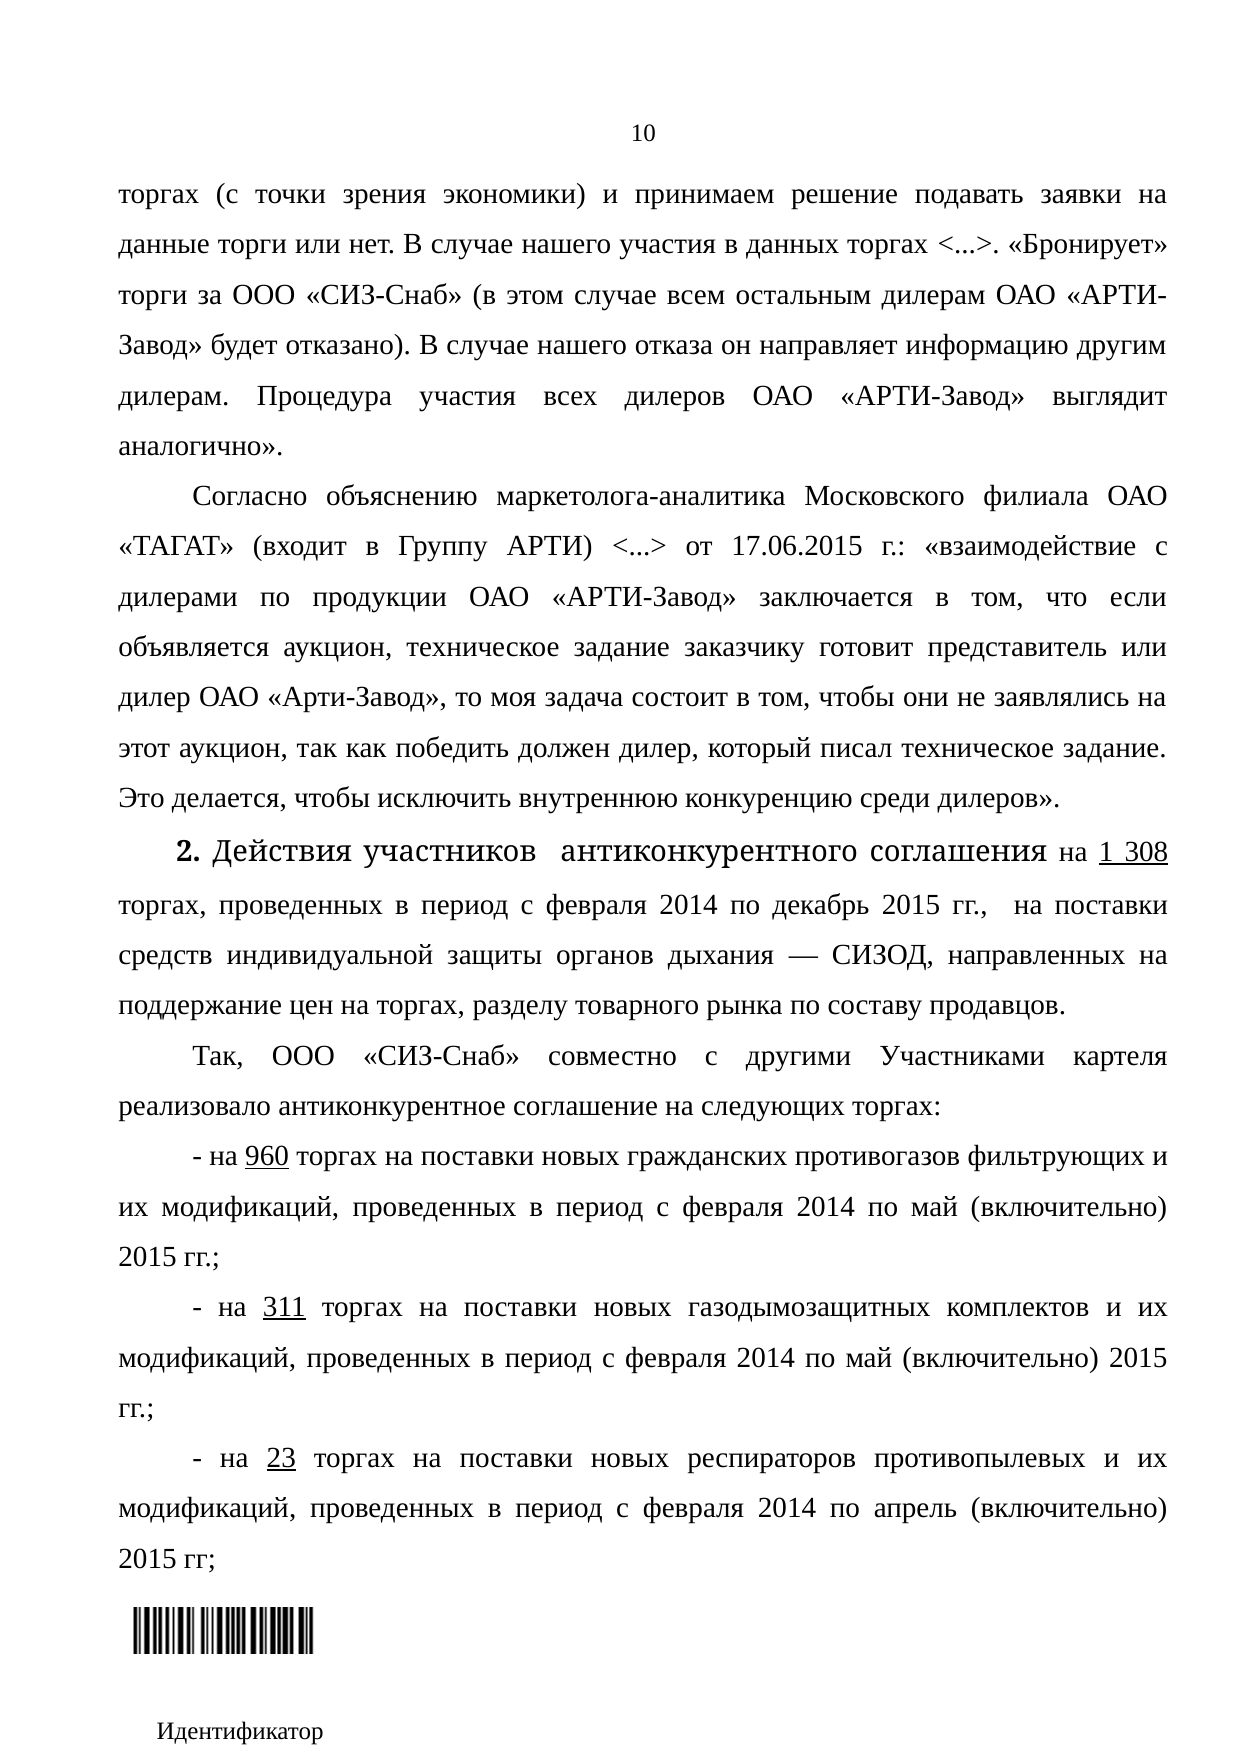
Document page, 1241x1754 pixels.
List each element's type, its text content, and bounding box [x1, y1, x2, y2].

list 2. Действия участников антиконкурентного соглашения на 1 308 торгах, проведенных в период с февраля 2014 по декабрь 2015 гг., на поставки средств индивидуальной защиты органов дыхания — СИЗОД, направленных на поддержание цен на торгах, разделу товарного рынка по составу продавцов. [118, 830, 1168, 1021]
text - на 311 торгах на поставки новых газодымозащитных комплектов и их модификаций, проведенных в период с февраля 2014 по май (включительно) 2015 гг.; [118, 1289, 1168, 1423]
picture [118, 1607, 331, 1654]
text - на 23 торгах на поставки новых респираторов противопылевых и их модификаций, проведенных в период с февраля 2014 по апрель (включительно) 2015 гг; [118, 1440, 1168, 1574]
text торгах (с точки зрения экономики) и принимаем решение подавать заявки на данные торги или нет. В случае нашего участия в данных торгах <...>. «Бронирует» торги за ООО «СИЗ-Снаб» (в этом случае всем остальным дилерам ОАО «АРТИ-Завод» будет отказано). В случае нашего отказа он направляет информацию другим дилерам. Процедура участия всех дилеров ОАО «АРТИ-Завод» выглядит аналогично». [118, 176, 1168, 461]
text - на 960 торгах на поставки новых гражданских противогазов фильтрующих и их модификаций, проведенных в период с февраля 2014 по май (включительно) 2015 гг.; [118, 1138, 1168, 1273]
text Согласно объяснению маркетолога-аналитика Московского филиала ОАО «ТАГАТ» (входит в Группу АРТИ) <...> от 17.06.2015 г.: «взаимодействие с дилерами по продукции ОАО «АРТИ-Завод» заключается в том, что если объявляется аукцион, техническое задание заказчику готовит представитель или дилер ОАО «Арти-Завод», то моя задача состоит в том, чтобы они не заявлялись на этот аукцион, так как победить должен дилер, который писал техническое задание. Это делается, чтобы исключить внутреннюю конкуренцию среди дилеров». [118, 478, 1168, 814]
text Так, ООО «СИЗ-Снаб» совместно с другими Участниками картеля реализовало антиконкурентное соглашение на следующих торгах: [118, 1038, 1168, 1122]
